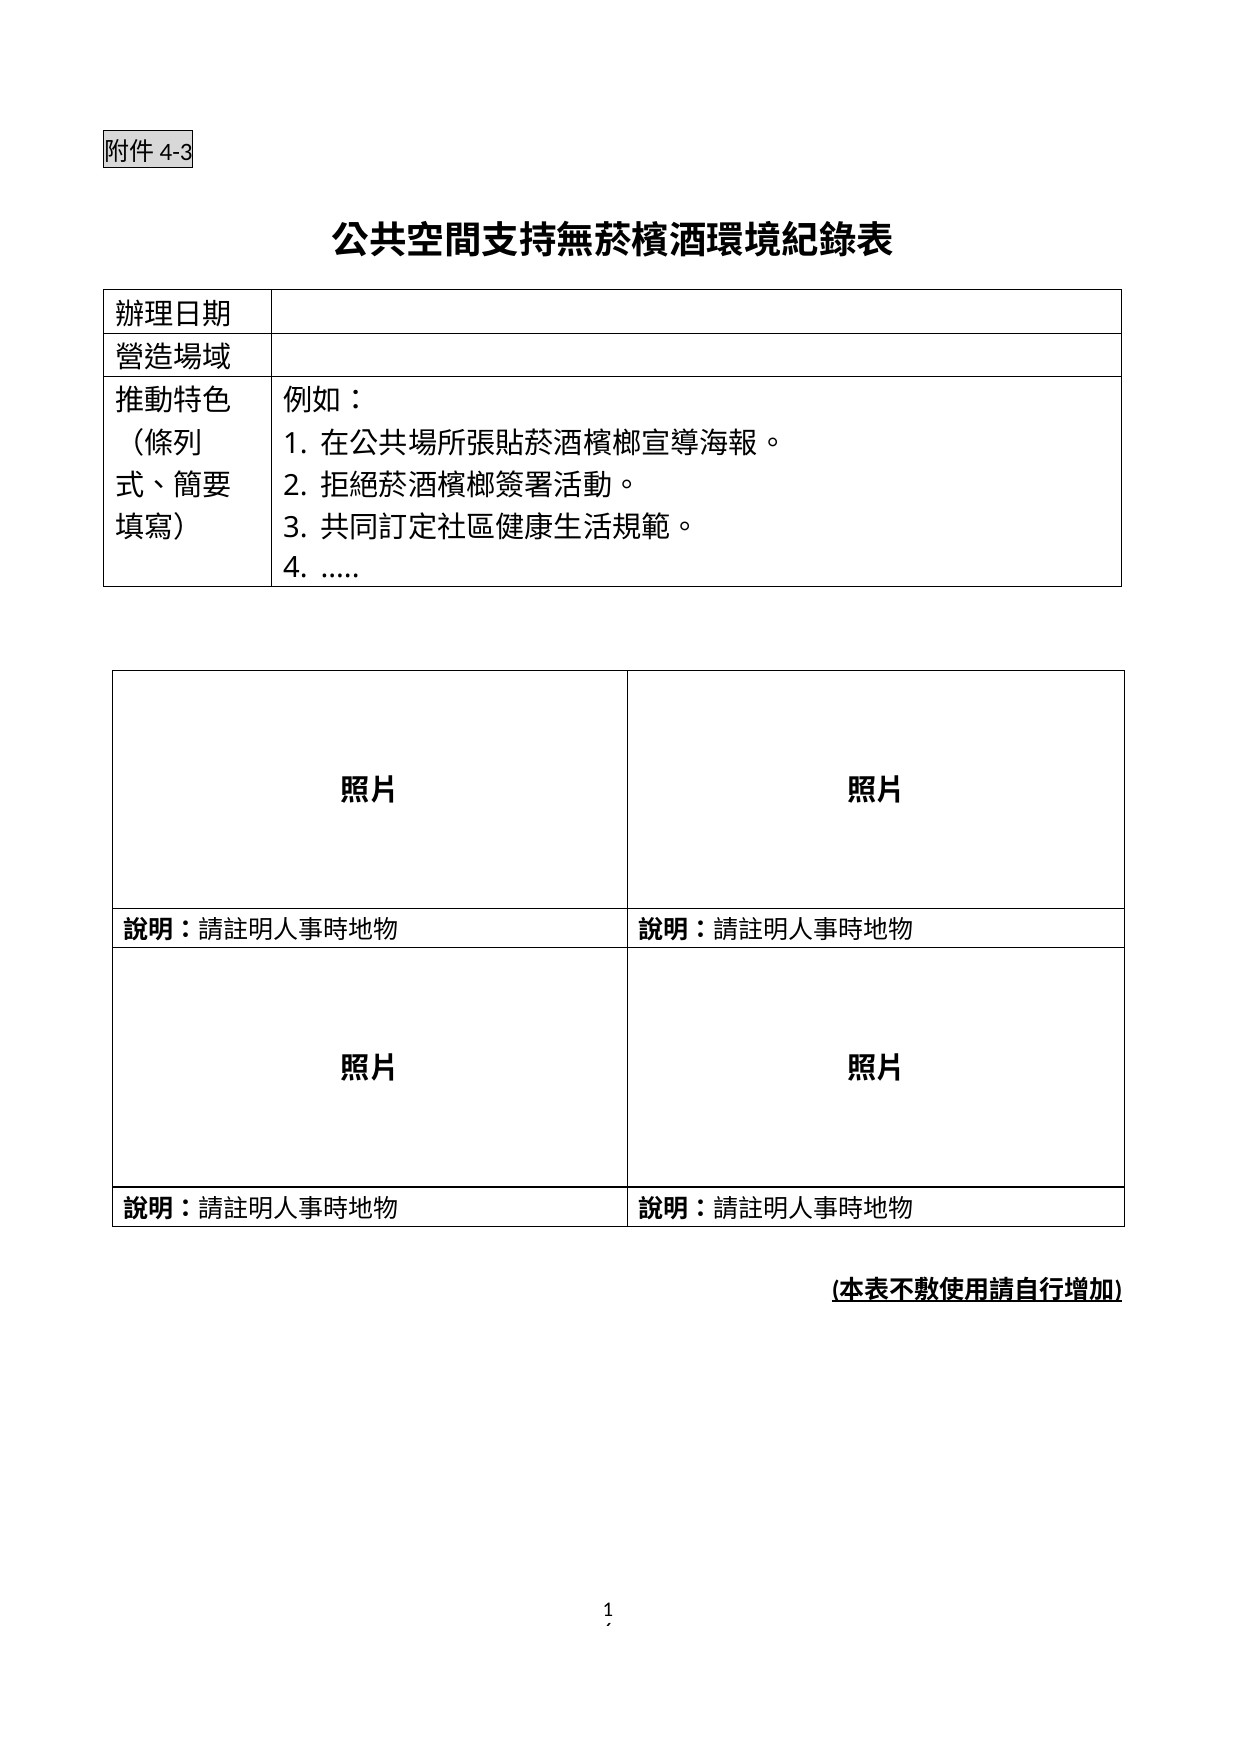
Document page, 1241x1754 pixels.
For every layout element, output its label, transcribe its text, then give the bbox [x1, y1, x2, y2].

table_header 辦理日期 [104, 290, 271, 332]
table_cell 推動特色（條列式、簡要填寫） [104, 377, 271, 586]
table_cell [272, 334, 1121, 376]
table_cell 照片 [113, 948, 627, 1186]
text 公共空間支持無菸檳酒環境紀錄表 [103, 210, 1122, 264]
table_cell 照片 [628, 948, 1124, 1186]
table_cell 說明：請註明人事時地物 [628, 909, 1124, 947]
table_header [272, 290, 1121, 332]
table_cell 營造場域 [104, 334, 271, 376]
text (本表不敷使用請自行增加) [103, 1264, 1122, 1306]
text [193, 130, 1122, 168]
table_header 照片 [113, 671, 627, 908]
table_cell 例如： 在公共場所張貼菸酒檳榔宣導海報。 拒絕菸酒檳榔簽署活動。 共同訂定社區健康生活規範。 ..... [272, 377, 1121, 586]
table_header 照片 [628, 671, 1124, 908]
table_cell 說明：請註明人事時地物 [113, 909, 627, 947]
text 附件4-3 [104, 131, 192, 167]
table_cell 說明：請註明人事時地物 [113, 1188, 627, 1226]
table_cell 說明：請註明人事時地物 [628, 1188, 1124, 1226]
